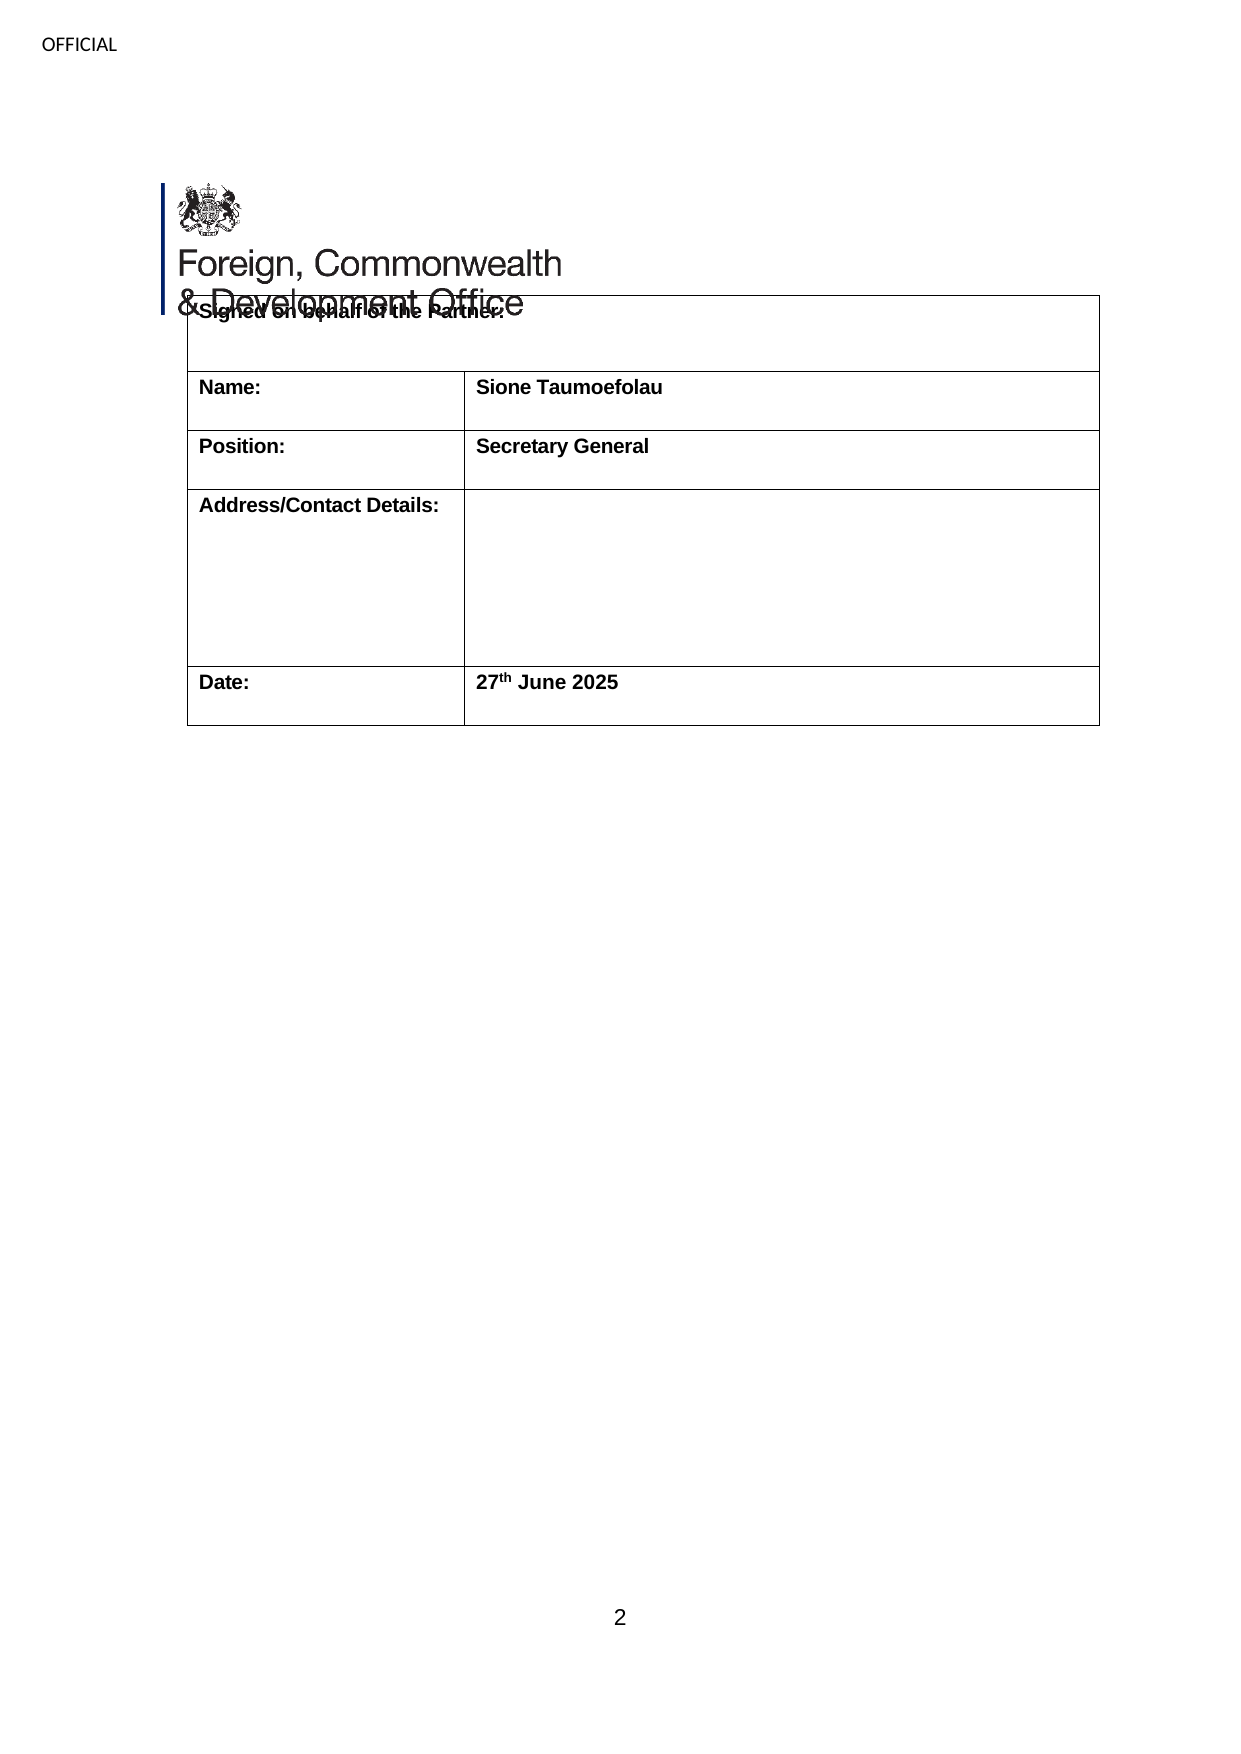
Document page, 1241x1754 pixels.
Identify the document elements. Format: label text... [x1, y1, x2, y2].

table_header Signed on behalf of the Partner: [188, 296, 1099, 371]
table_cell [465, 490, 1099, 666]
table_cell Name: [188, 372, 464, 430]
table_cell Position: [188, 431, 464, 489]
table_cell Address/Contact Details: [188, 490, 464, 666]
table_cell 27th June 2025 [465, 667, 1099, 725]
table_cell Date: [188, 667, 464, 725]
table_cell Secretary General [465, 431, 1099, 489]
table_cell Sione Taumoefolau [465, 372, 1099, 430]
